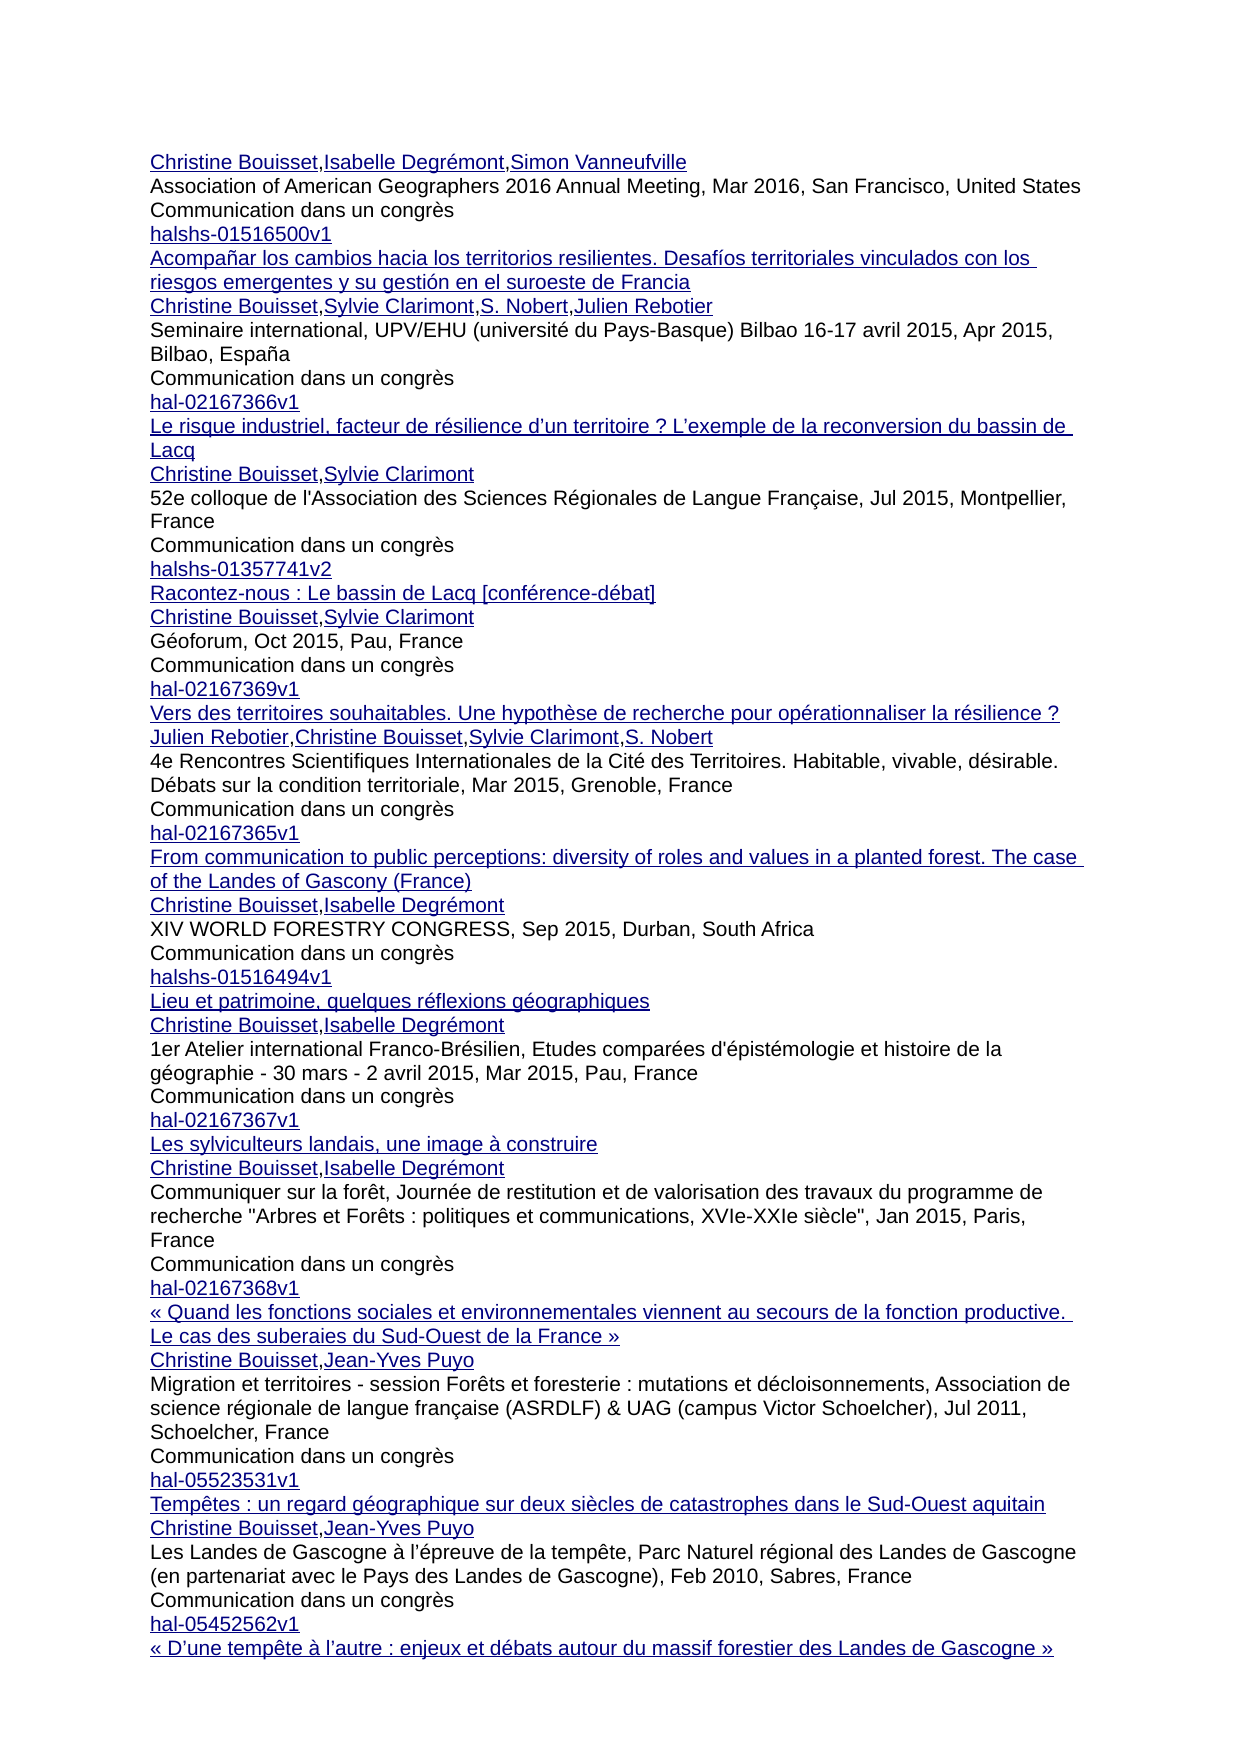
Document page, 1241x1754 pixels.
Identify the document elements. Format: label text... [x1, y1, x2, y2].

table_cell Lieu et patrimoine, quelques réflexions géographiques Christine Bouisset,Isabelle Degrémont 1er Atelier international Franco-Brésilien, Etudes comparées d'épistémologie et histoire de la géographie - 30 mars - 2 avril 2015, Mar 2015, Pau, France Communication dans un congrès hal-02167367v1 [150, 989, 1090, 1132]
table_cell Vers des territoires souhaitables. Une hypothèse de recherche pour opérationnaliser la résilience ? Julien Rebotier,Christine Bouisset,Sylvie Clarimont,S. Nobert 4e Rencontres Scientifiques Internationales de la Cité des Territoires. Habitable, vivable, désirable. Débats sur la condition territoriale, Mar 2015, Grenoble, France Communication dans un congrès hal-02167365v1 [150, 701, 1090, 845]
table_cell Le risque industriel, facteur de résilience d’un territoire ? L’exemple de la reconversion du bassin de Lacq Christine Bouisset,Sylvie Clarimont 52e colloque de l'Association des Sciences Régionales de Langue Française, Jul 2015, Montpellier, France Communication dans un congrès halshs-01357741v2 [150, 414, 1090, 581]
table_cell Les sylviculteurs landais, une image à construire Christine Bouisset,Isabelle Degrémont Communiquer sur la forêt, Journée de restitution et de valorisation des travaux du programme de recherche "Arbres et Forêts : politiques et communications, XVIe-XXIe siècle", Jan 2015, Paris, France Communication dans un congrès hal-02167368v1 [150, 1132, 1090, 1300]
table_cell « Quand les fonctions sociales et environnementales viennent au secours de la fonction productive. Le cas des suberaies du Sud-Ouest de la France » Christine Bouisset,Jean-Yves Puyo Migration et territoires - session Forêts et foresterie : mutations et décloisonnements, Association de science régionale de langue française (ASRDLF) & UAG (campus Victor Schoelcher), Jul 2011, Schoelcher, France Communication dans un congrès hal-05523531v1 [150, 1300, 1090, 1492]
table_cell « D’une tempête à l’autre : enjeux et débats autour du massif forestier des Landes de Gascogne » [150, 1635, 1090, 1659]
table_cell Tempêtes : un regard géographique sur deux siècles de catastrophes dans le Sud-Ouest aquitain Christine Bouisset,Jean-Yves Puyo Les Landes de Gascogne à l’épreuve de la tempête, Parc Naturel régional des Landes de Gascogne (en partenariat avec le Pays des Landes de Gascogne), Feb 2010, Sabres, France Communication dans un congrès hal-05452562v1 [150, 1492, 1090, 1635]
table_cell Acompañar los cambios hacia los territorios resilientes. Desafíos territoriales vinculados con los riesgos emergentes y su gestión en el suroeste de Francia Christine Bouisset,Sylvie Clarimont,S. Nobert,Julien Rebotier Seminaire international, UPV/EHU (université du Pays-Basque) Bilbao 16-17 avril 2015, Apr 2015, Bilbao, España Communication dans un congrès hal-02167366v1 [150, 246, 1090, 413]
table_cell Racontez-nous : Le bassin de Lacq [conférence-débat] Christine Bouisset,Sylvie Clarimont Géoforum, Oct 2015, Pau, France Communication dans un congrès hal-02167369v1 [150, 581, 1090, 701]
table_cell From communication to public perceptions: diversity of roles and values in a planted forest. The case of the Landes of Gascony (France) Christine Bouisset,Isabelle Degrémont XIV WORLD FORESTRY CONGRESS, Sep 2015, Durban, South Africa Communication dans un congrès halshs-01516494v1 [150, 845, 1090, 988]
table_cell Christine Bouisset,Isabelle Degrémont,Simon Vanneufville Association of American Geographers 2016 Annual Meeting, Mar 2016, San Francisco, United States Communication dans un congrès halshs-01516500v1 [150, 150, 1090, 246]
